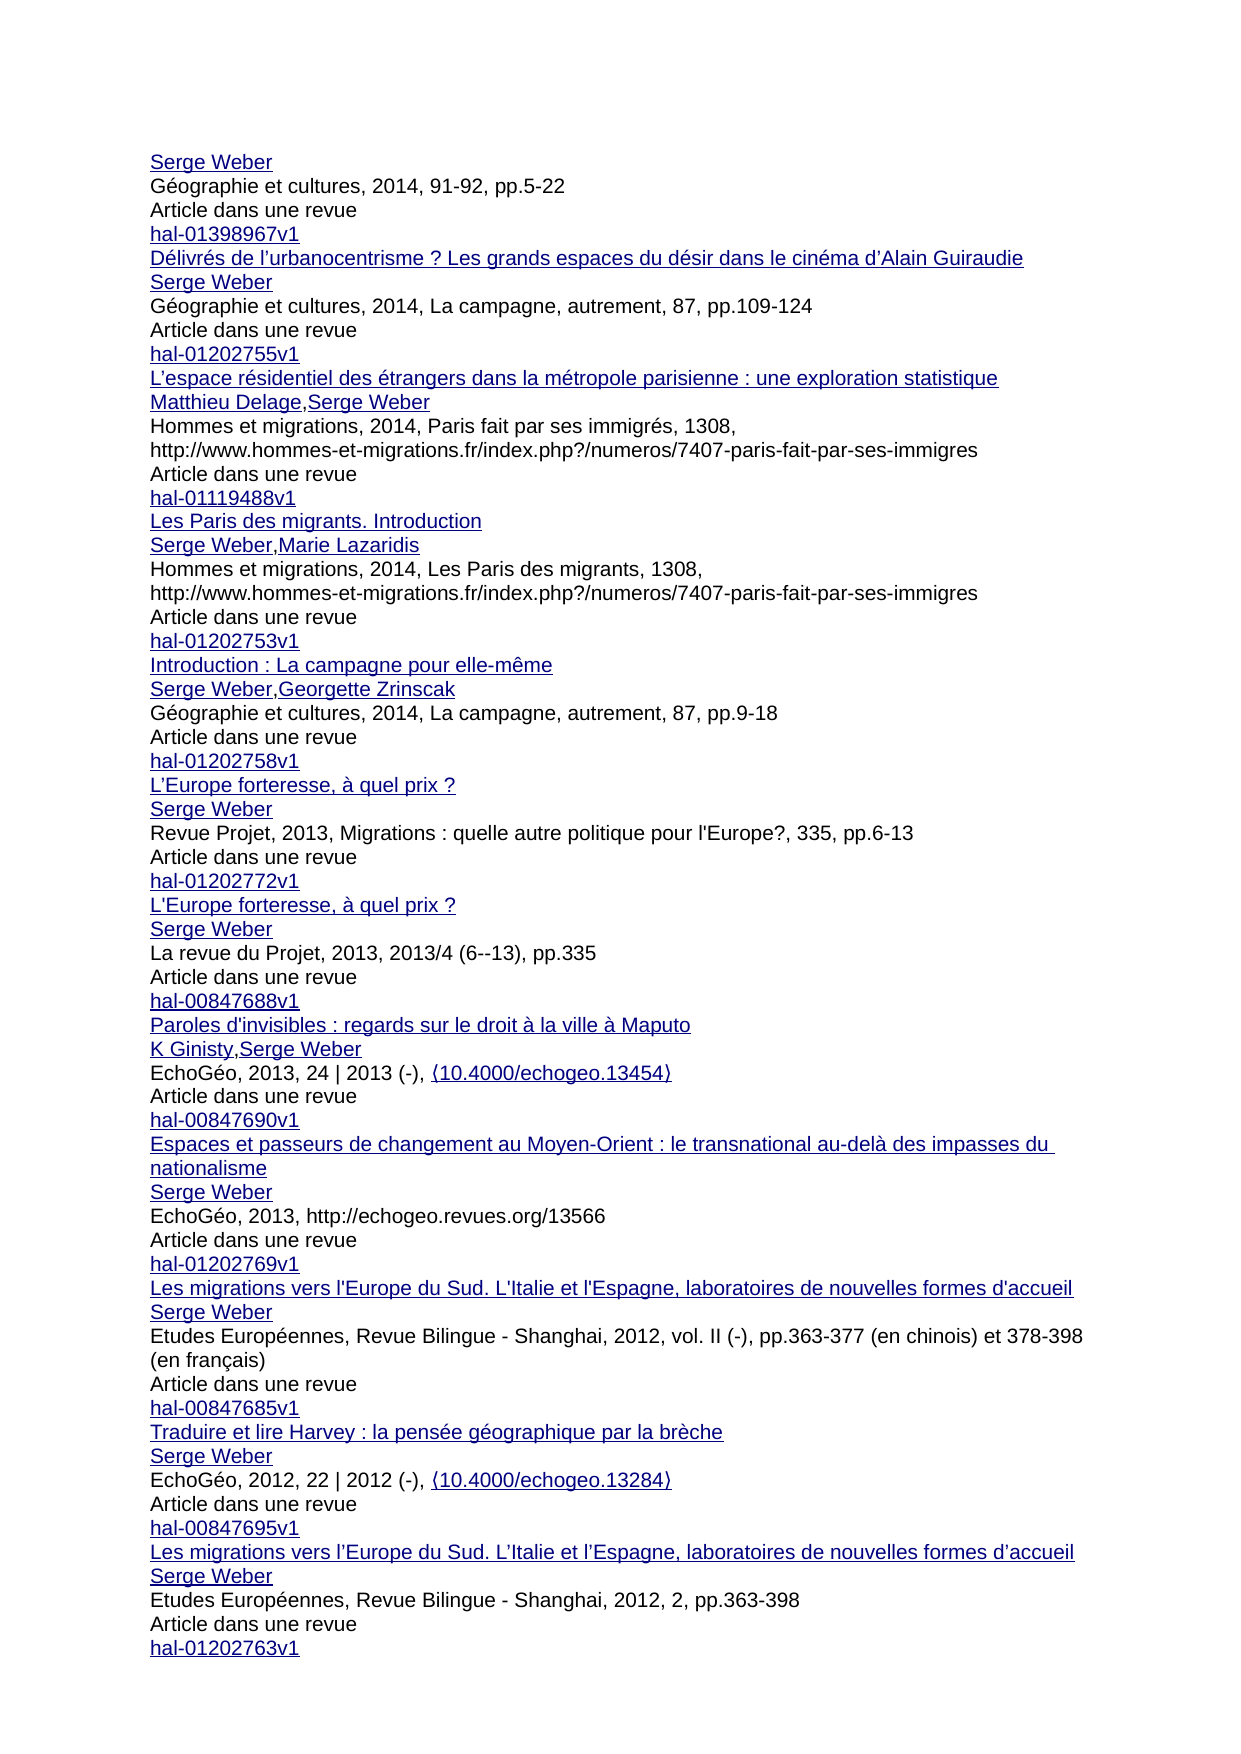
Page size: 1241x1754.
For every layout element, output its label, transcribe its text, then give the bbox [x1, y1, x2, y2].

table_cell Serge Weber Géographie et cultures, 2014, 91-92, pp.5-22 Article dans une revue hal-01398967v1 [150, 150, 1090, 246]
table_cell Les Paris des migrants. Introduction Serge Weber,Marie Lazaridis Hommes et migrations, 2014, Les Paris des migrants, 1308, http://www.hommes-et-migrations.fr/index.php?/numeros/7407-paris-fait-par-ses-immigres Article dans une revue hal-01202753v1 [150, 509, 1090, 653]
table_cell Paroles d'invisibles : regards sur le droit à la ville à Maputo K Ginisty,Serge Weber EchoGéo, 2013, 24 | 2013 (-), ⟨10.4000/echogeo.13454⟩ Article dans une revue hal-00847690v1 [150, 1013, 1090, 1132]
table_cell Délivrés de l’urbanocentrisme ? Les grands espaces du désir dans le cinéma d’Alain Guiraudie Serge Weber Géographie et cultures, 2014, La campagne, autrement, 87, pp.109-124 Article dans une revue hal-01202755v1 [150, 246, 1090, 366]
table_cell Espaces et passeurs de changement au Moyen-Orient : le transnational au-delà des impasses du nationalisme Serge Weber EchoGéo, 2013, http://echogeo.revues.org/13566 Article dans une revue hal-01202769v1 [150, 1132, 1090, 1276]
table_cell L'Europe forteresse, à quel prix ? Serge Weber La revue du Projet, 2013, 2013/4 (6--13), pp.335 Article dans une revue hal-00847688v1 [150, 893, 1090, 1012]
table_cell Traduire et lire Harvey : la pensée géographique par la brèche Serge Weber EchoGéo, 2012, 22 | 2012 (-), ⟨10.4000/echogeo.13284⟩ Article dans une revue hal-00847695v1 [150, 1420, 1090, 1539]
table_cell Les migrations vers l'Europe du Sud. L'Italie et l'Espagne, laboratoires de nouvelles formes d'accueil Serge Weber Etudes Européennes, Revue Bilingue - Shanghai, 2012, vol. II (-), pp.363-377 (en chinois) et 378-398 (en français) Article dans une revue hal-00847685v1 [150, 1276, 1090, 1420]
table_cell L’Europe forteresse, à quel prix ? Serge Weber Revue Projet, 2013, Migrations : quelle autre politique pour l'Europe?, 335, pp.6-13 Article dans une revue hal-01202772v1 [150, 773, 1090, 893]
table_cell L’espace résidentiel des étrangers dans la métropole parisienne : une exploration statistique Matthieu Delage,Serge Weber Hommes et migrations, 2014, Paris fait par ses immigrés, 1308, http://www.hommes-et-migrations.fr/index.php?/numeros/7407-paris-fait-par-ses-immigres Article dans une revue hal-01119488v1 [150, 366, 1090, 509]
table_cell Les migrations vers l’Europe du Sud. L’Italie et l’Espagne, laboratoires de nouvelles formes d’accueil Serge Weber Etudes Européennes, Revue Bilingue - Shanghai, 2012, 2, pp.363-398 Article dans une revue hal-01202763v1 [150, 1540, 1090, 1659]
table_cell Introduction : La campagne pour elle-même Serge Weber,Georgette Zrinscak Géographie et cultures, 2014, La campagne, autrement, 87, pp.9-18 Article dans une revue hal-01202758v1 [150, 653, 1090, 773]
